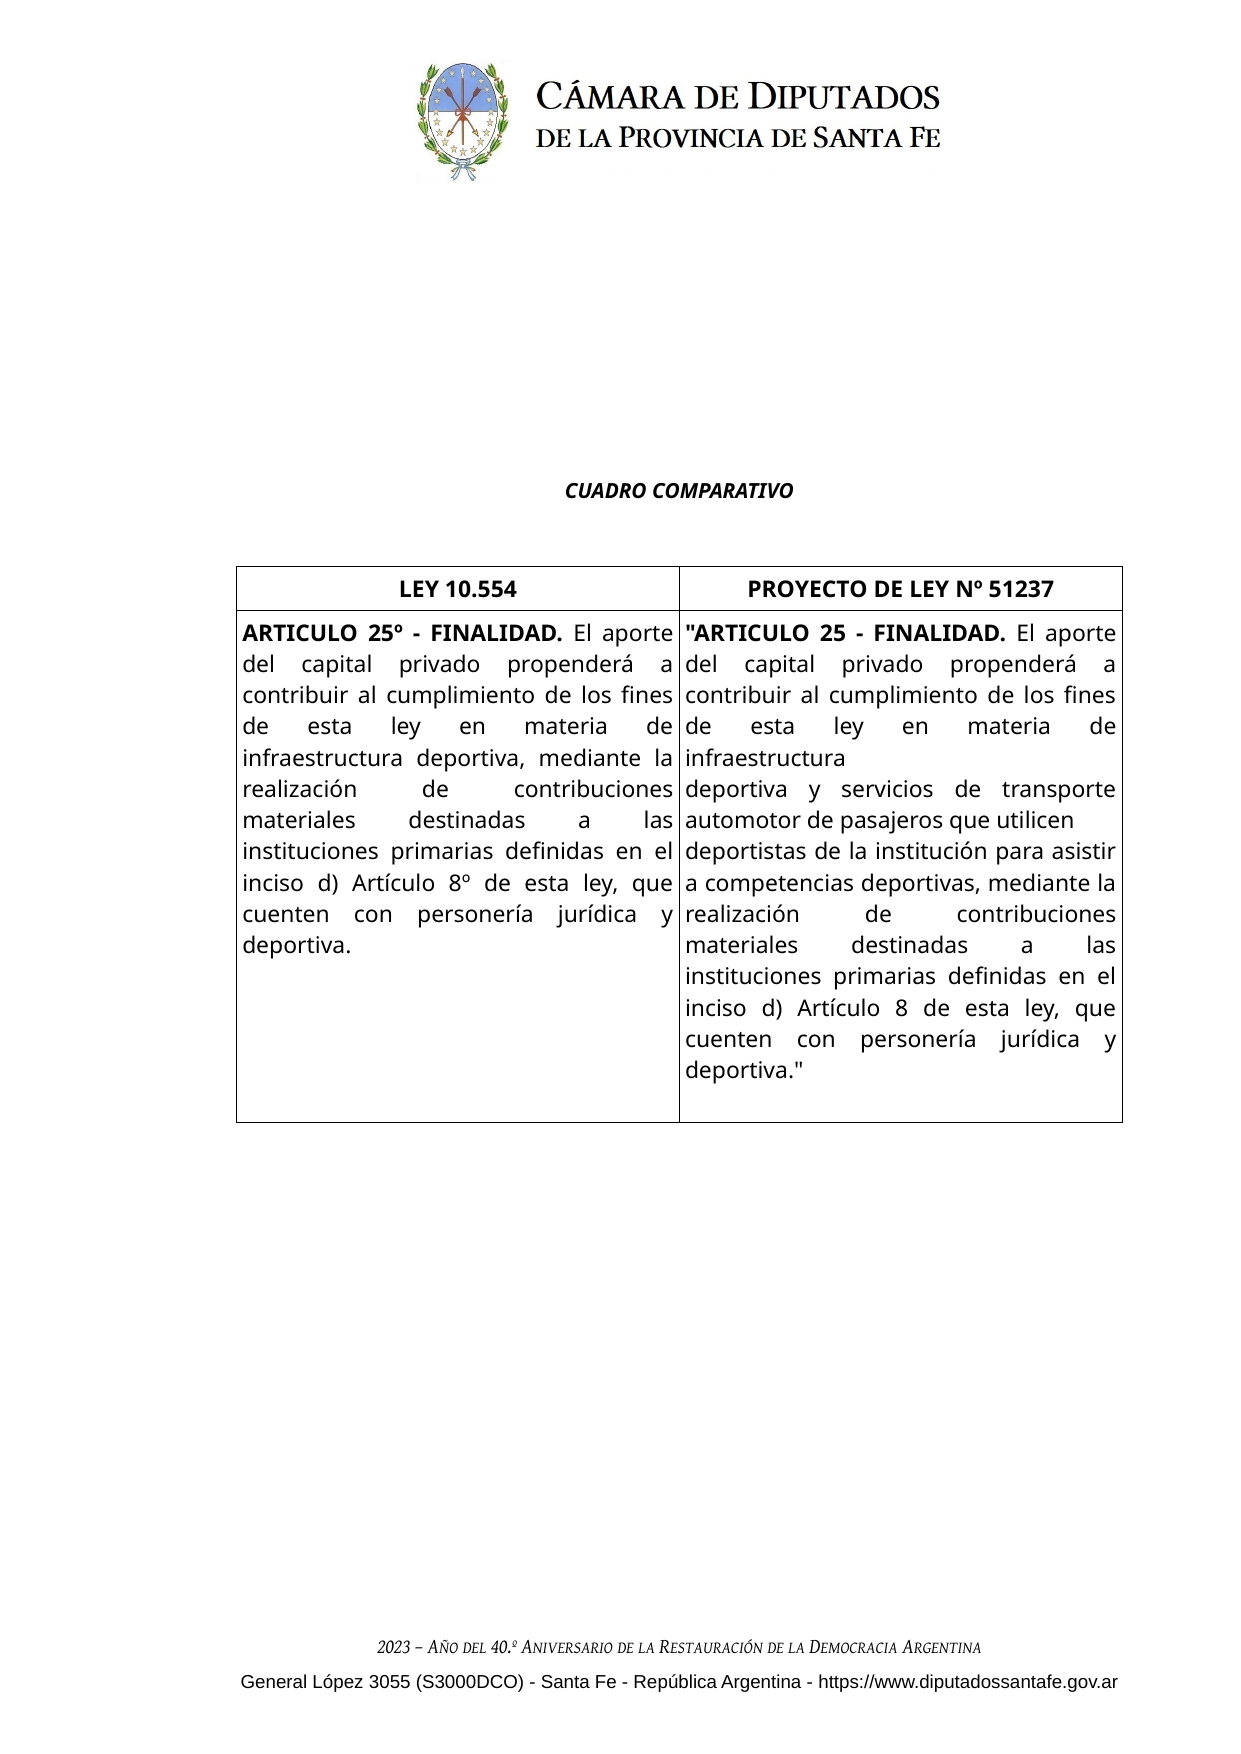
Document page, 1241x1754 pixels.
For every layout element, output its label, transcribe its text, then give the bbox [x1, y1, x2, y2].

table_cell "ARTICULO 25 - FINALIDAD. El aporte del capital privado propenderá a contribuir al cumplimiento de los fines de esta ley en materia de infraestructura deportiva y servicios de transporte automotor de pasajeros que utilicen deportistas de la institución para asistir a competencias deportivas, mediante la realización de contribuciones materiales destinadas a las instituciones primarias definidas en el inciso d) Artículo 8 de esta ley, que cuenten con personería jurídica y deportiva." [680, 611, 1122, 1122]
picture [413, 59, 945, 183]
table_header LEY 10.554 [237, 567, 679, 610]
text CUADRO COMPARATIVO [236, 477, 1122, 505]
table_cell ARTICULO 25º - FINALIDAD. El aporte del capital privado propenderá a contribuir al cumplimiento de los fines de esta ley en materia de infraestructura deportiva, mediante la realización de contribuciones materiales destinadas a las instituciones primarias definidas en el inciso d) Artículo 8º de esta ley, que cuenten con personería jurídica y deportiva. [237, 611, 679, 1122]
table_header PROYECTO DE LEY Nº 51237 [680, 567, 1122, 610]
